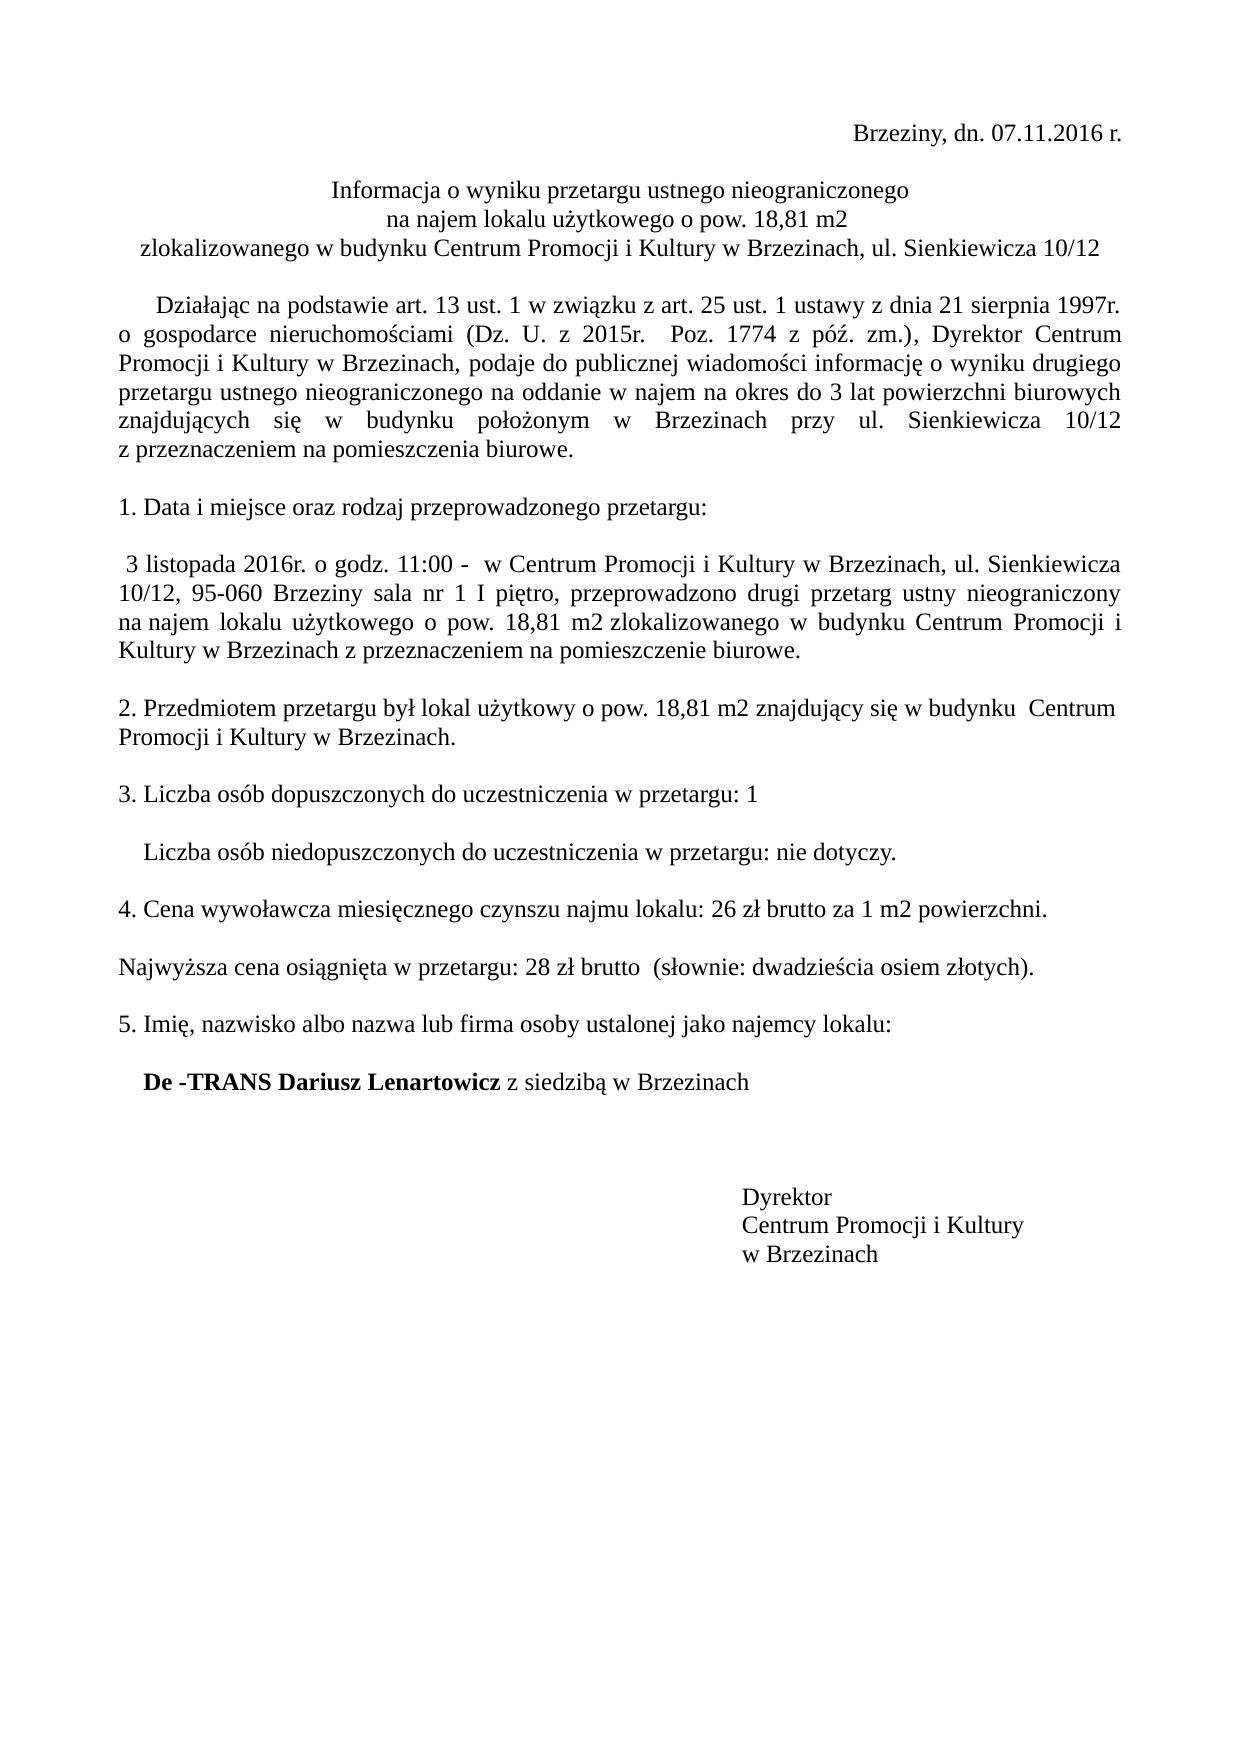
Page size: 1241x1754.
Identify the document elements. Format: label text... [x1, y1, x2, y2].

text Centrum Promocji i Kultury [742, 1211, 1122, 1239]
text Informacja o wyniku przetargu ustnego nieograniczonego [118, 176, 1122, 204]
text De -TRANS Dariusz Lenartowicz z siedzibą w Brzezinach [118, 1067, 1122, 1096]
text 2. Przedmiotem przetargu był lokal użytkowy o pow. 18,81 m2 znajdujący się w budynku Centrum Promocji i Kultury w Brzezinach. [118, 693, 1122, 751]
text 5. Imię, nazwisko albo nazwa lub firma osoby ustalonej jako najemcy lokalu: [118, 1009, 1122, 1038]
text Najwyższa cena osiągnięta w przetargu: 28 zł brutto (słownie: dwadzieścia osiem złotych). [118, 952, 1122, 981]
text Liczba osób niedopuszczonych do uczestniczenia w przetargu: nie dotyczy. [118, 837, 1122, 866]
text 1. Data i miejsce oraz rodzaj przeprowadzonego przetargu: [118, 492, 1122, 521]
text na najem lokalu użytkowego o pow. 18,81 m2 [118, 204, 1122, 233]
text w Brzezinach [742, 1239, 1122, 1268]
text 3. Liczba osób dopuszczonych do uczestniczenia w przetargu: 1 [118, 779, 1122, 808]
text 4. Cena wywoławcza miesięcznego czynszu najmu lokalu: 26 zł brutto za 1 m2 powierzchni. [118, 894, 1122, 923]
text Brzeziny, dn. 07.11.2016 r. [118, 118, 1122, 147]
text Dyrektor [742, 1182, 1122, 1211]
text 3 listopada 2016r. o godz. 11:00 - w Centrum Promocji i Kultury w Brzezinach, ul. Sienkiewicza 10/12, 95-060 Brzeziny sala nr 1 I piętro, przeprowadzono drugi przetarg ustny nieograniczony na najem lokalu użytkowego o pow. 18,81 m2 zlokalizowanego w budynku Centrum Promocji i Kultury w Brzezinach z przeznaczeniem na pomieszczenie biurowe. [118, 549, 1122, 664]
text zlokalizowanego w budynku Centrum Promocji i Kultury w Brzezinach, ul. Sienkiewicza 10/12 [118, 233, 1122, 262]
text Działając na podstawie art. 13 ust. 1 w związku z art. 25 ust. 1 ustawy z dnia 21 sierpnia 1997r. o gospodarce nieruchomościami (Dz. U. z 2015r. Poz. 1774 z póź. zm.), Dyrektor Centrum Promocji i Kultury w Brzezinach, podaje do publicznej wiadomości informację o wyniku drugiego przetargu ustnego nieograniczonego na oddanie w najem na okres do 3 lat powierzchni biurowych znajdujących się w budynku położonym w Brzezinach przy ul. Sienkiewicza 10/12 z przeznaczeniem na pomieszczenia biurowe. [118, 291, 1122, 463]
